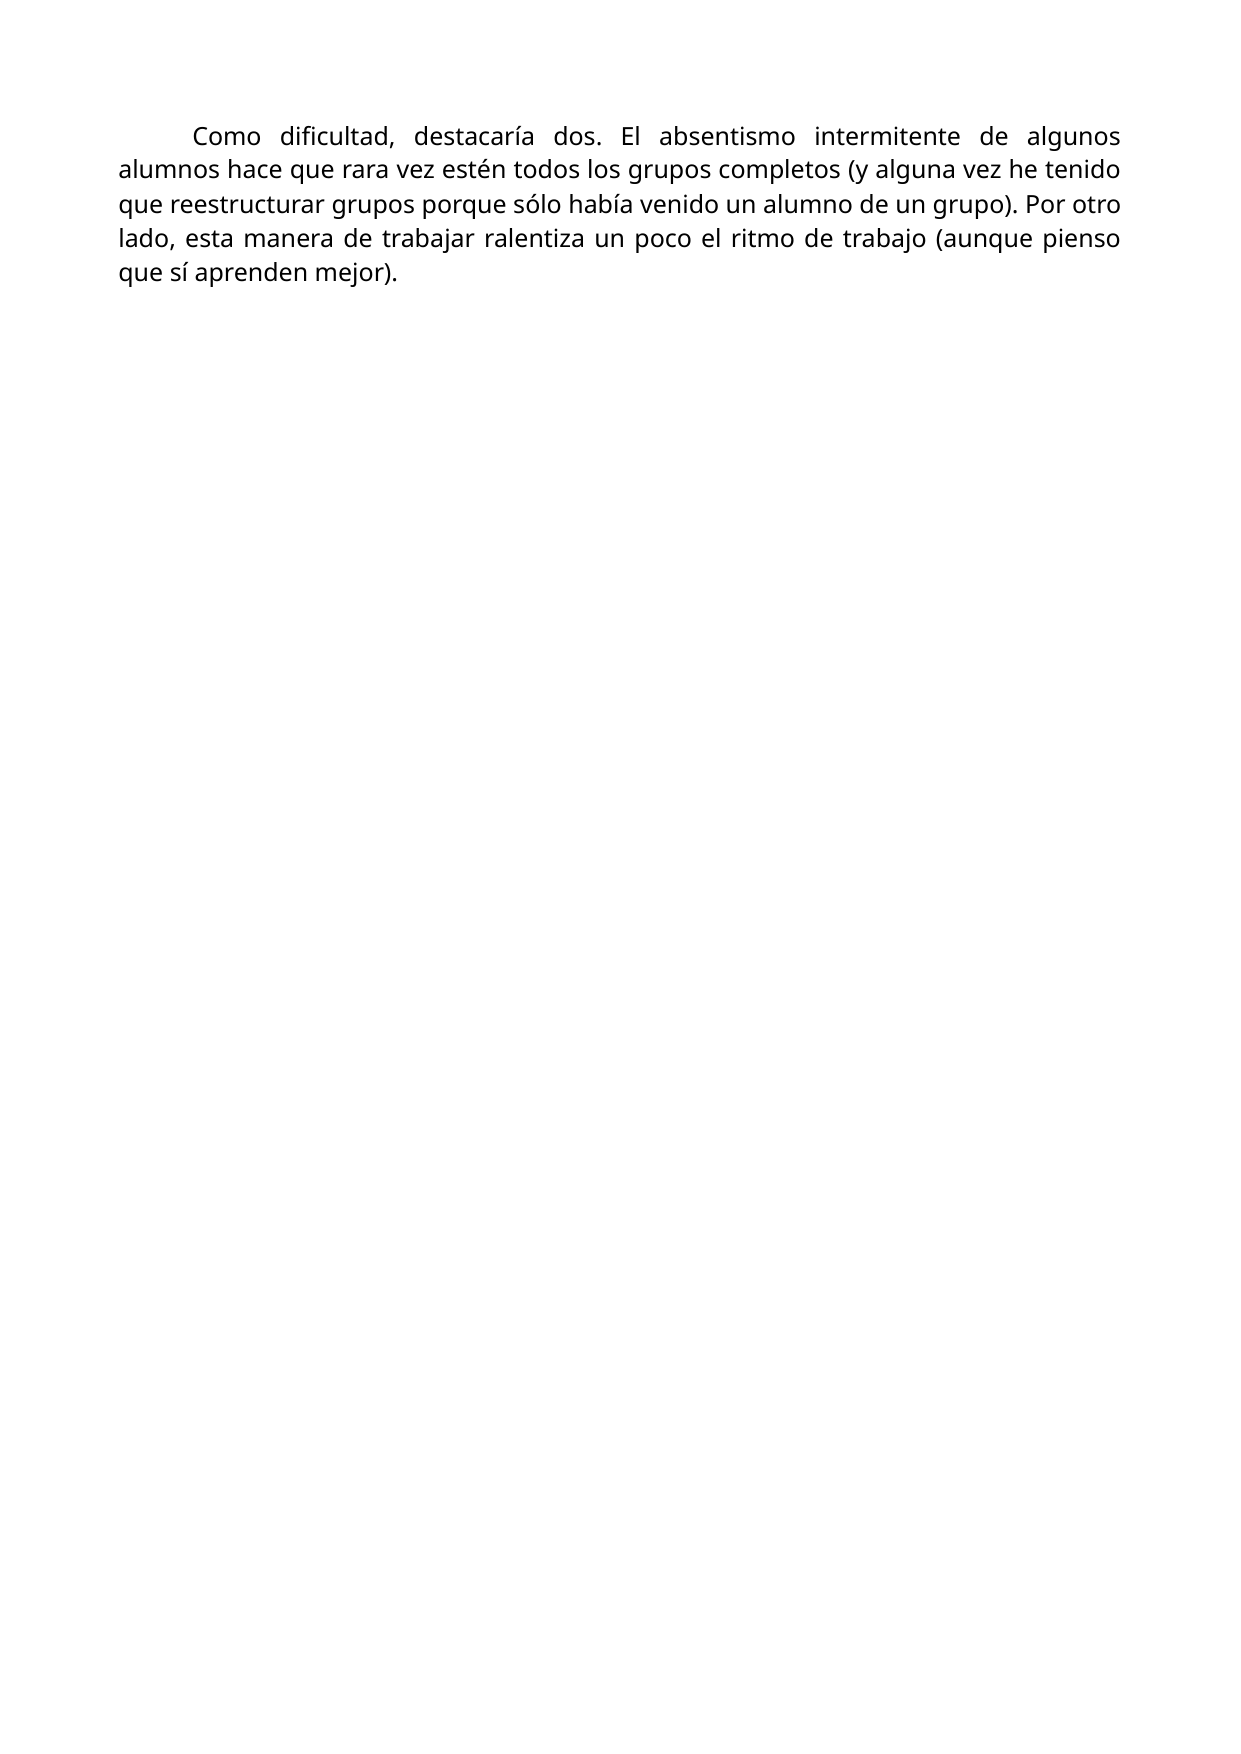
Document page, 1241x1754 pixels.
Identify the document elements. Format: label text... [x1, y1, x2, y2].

text Como dificultad, destacaría dos. El absentismo intermitente de algunos alumnos hace que rara vez estén todos los grupos completos (y alguna vez he tenido que reestructurar grupos porque sólo había venido un alumno de un grupo). Por otro lado, esta manera de trabajar ralentiza un poco el ritmo de trabajo (aunque pienso que sí aprenden mejor). [118, 118, 1122, 288]
